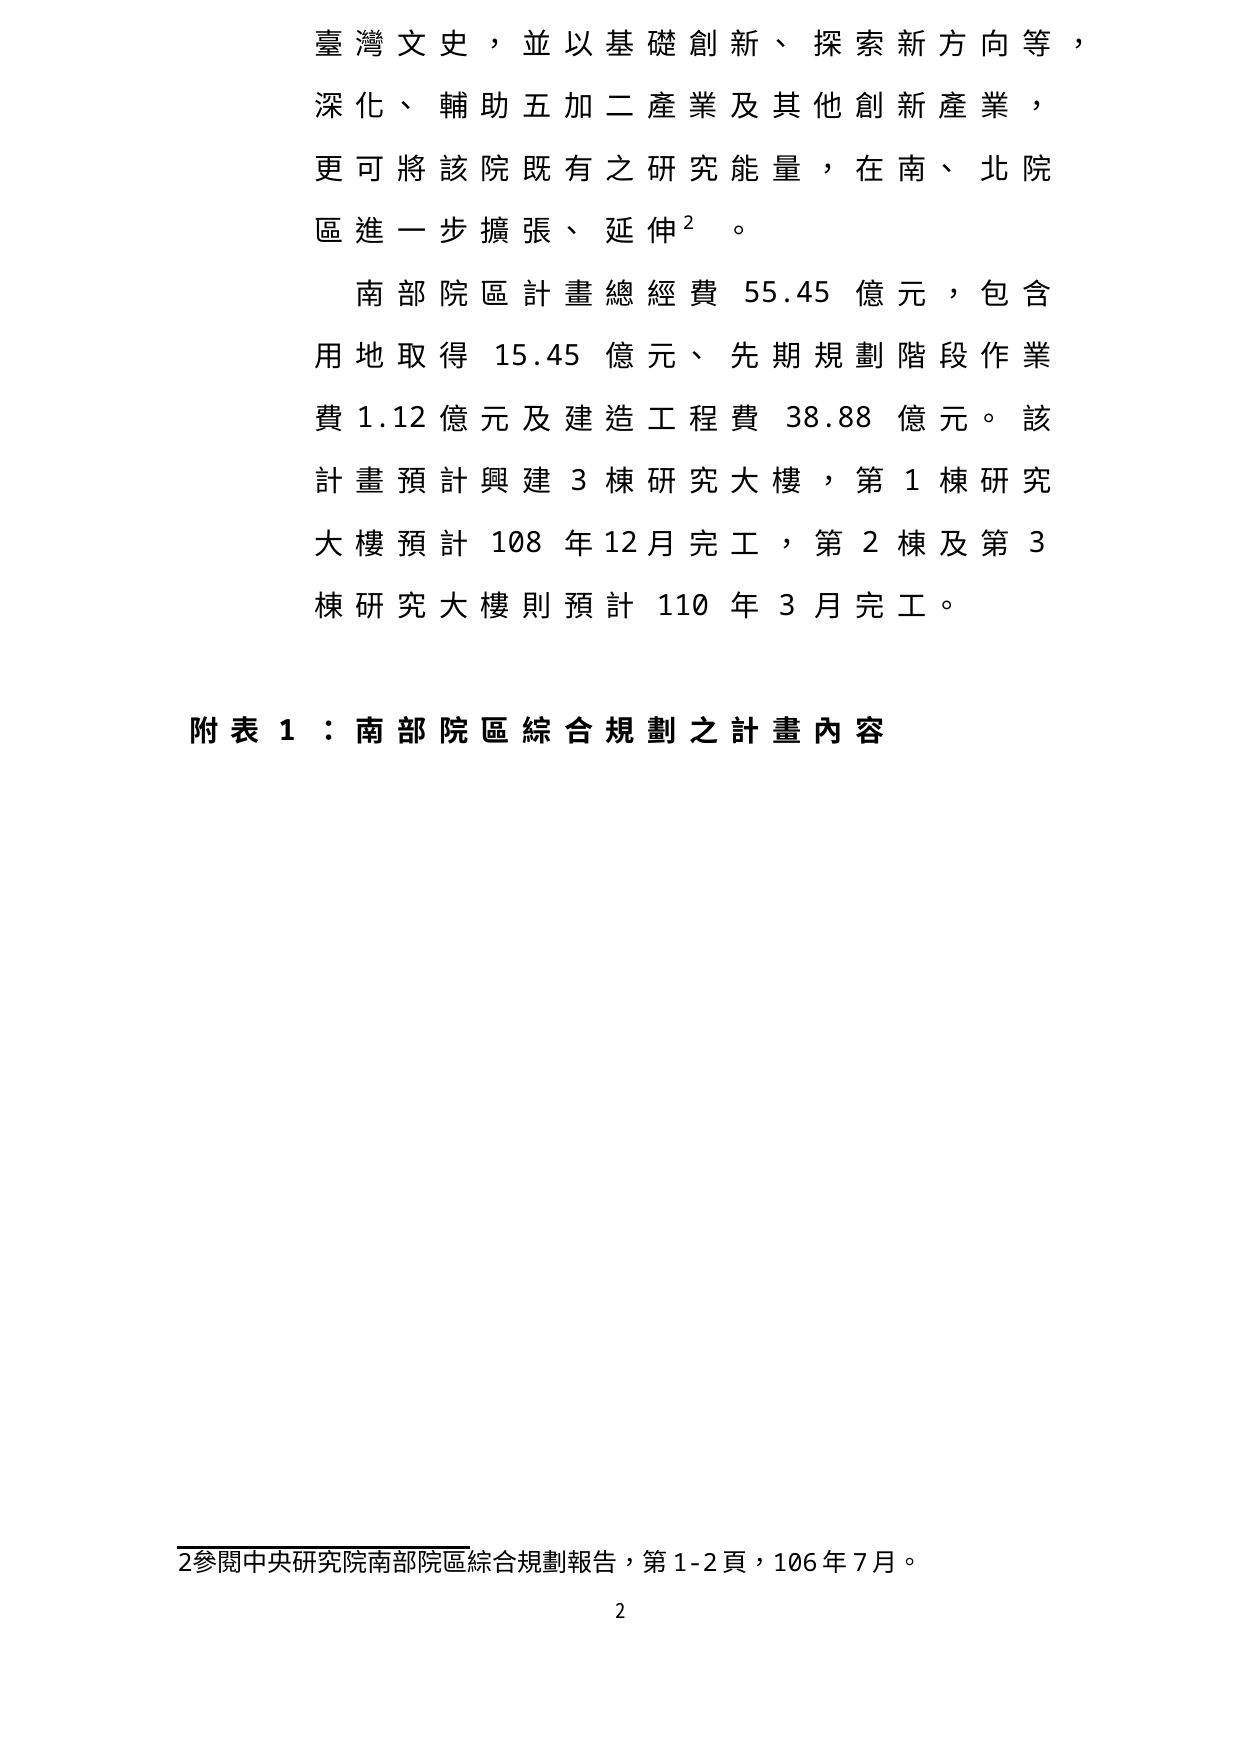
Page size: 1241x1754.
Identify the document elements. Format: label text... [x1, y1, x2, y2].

text 參閱中央研究院南部院區綜合規劃報告，第1-2頁，106年7月。 [177, 1548, 1063, 1577]
text 行政院104年8月5日核定南部院區先期規劃報告，研究領域係依南部地區之發展特色及該院之願景進行規劃，並設定前瞻技術、光電綠能、農業生技及考古等四大研究主軸。嗣後該院提報南部院區綜合規劃報告(詳附表1)，除納入先期規劃之內容外，考量學術發展及科學研究，遂將研究方向調整為農業生技、循環永續及臺灣文史，並以基礎創新、探索新方向等，深化、輔助五加二產業及其他創新產業，更可將該院既有之研究能量，在南、北院區進一步擴張、延伸。 [271, 0, 1058, 250]
text 南部院區計畫總經費55.45億元，包含用地取得15.45億元、先期規劃階段作業費1.12億元及建造工程費38.88億元。該計畫預計興建3棟研究大樓，第1棟研究大樓預計108年12月完工，第2棟及第3棟研究大樓則預計110年3月完工。 [271, 250, 1058, 625]
text 附表1：南部院區綜合規劃之計畫內容 [183, 687, 1058, 750]
